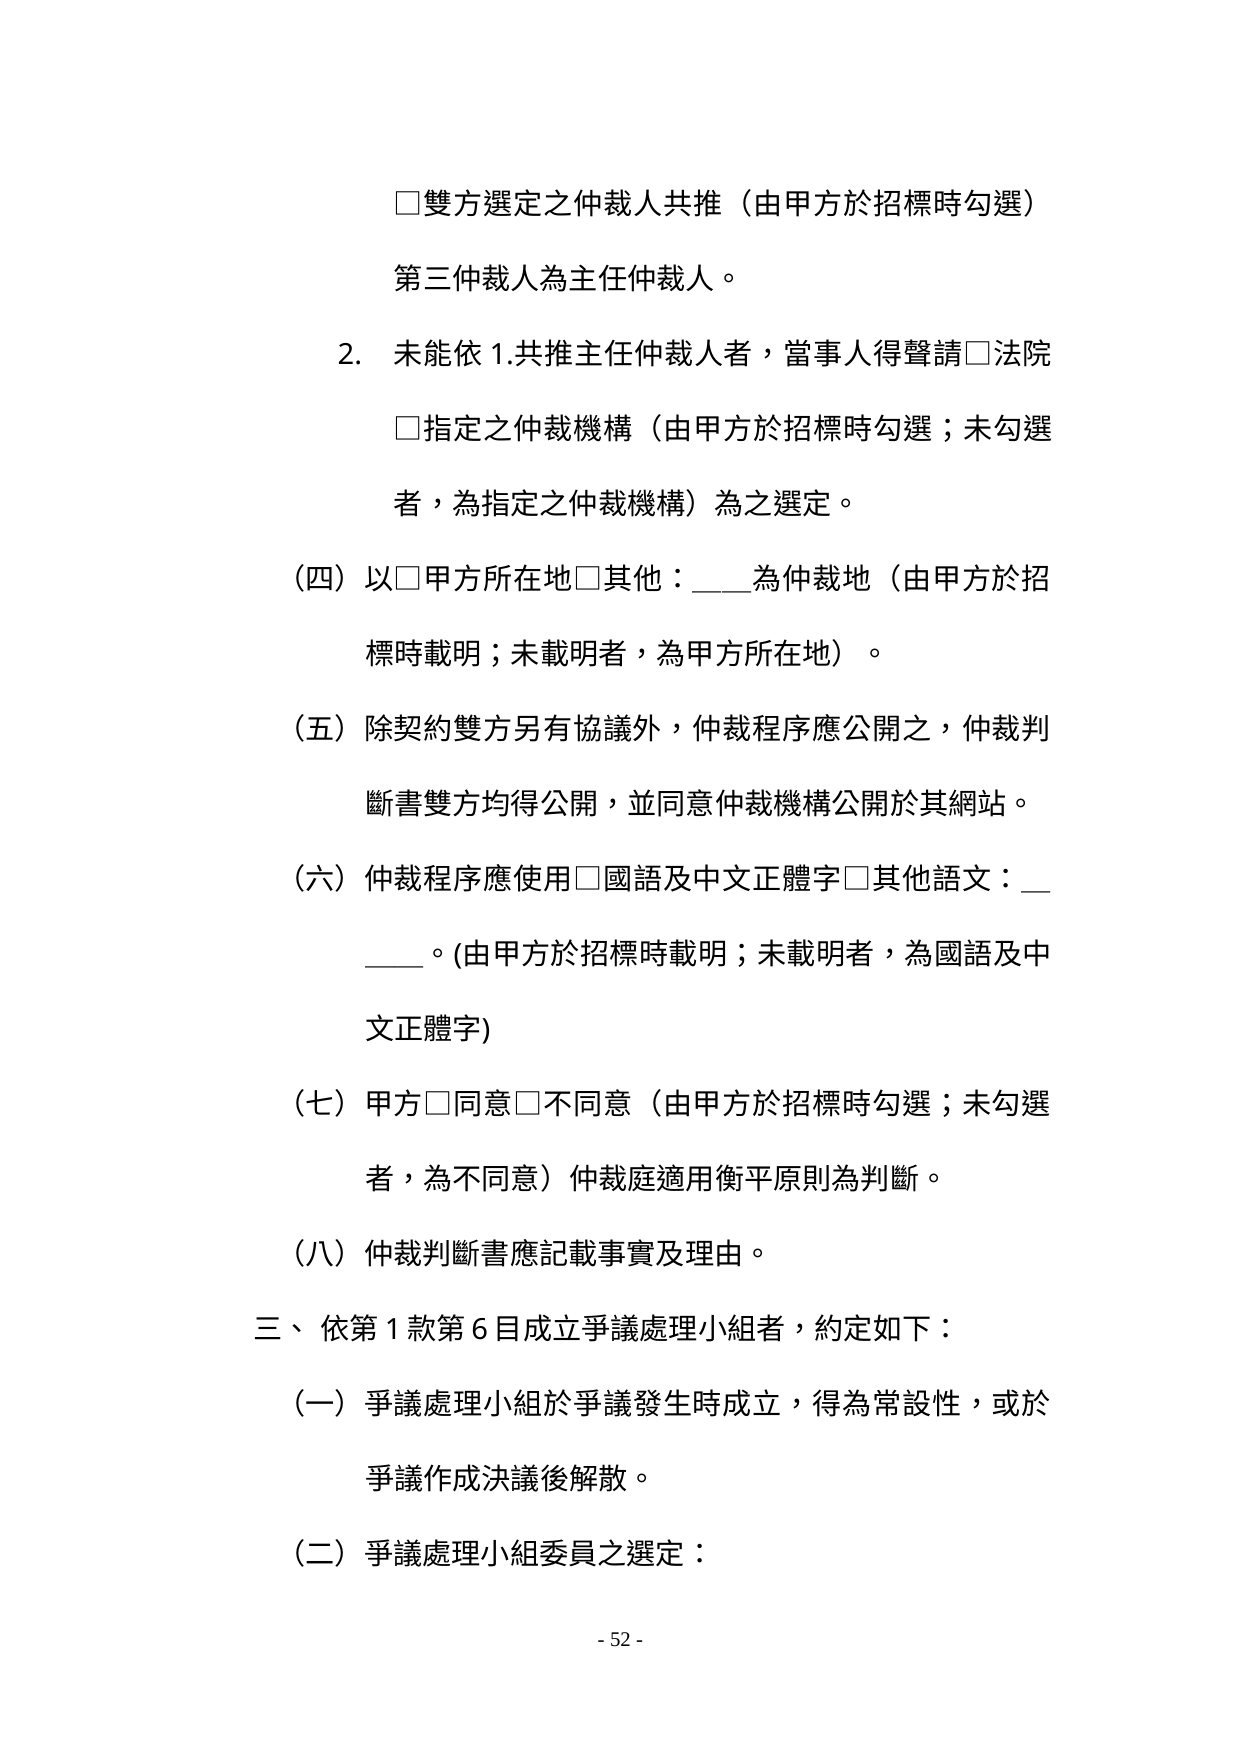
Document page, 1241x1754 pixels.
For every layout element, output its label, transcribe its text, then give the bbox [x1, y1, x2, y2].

list 除契約雙方另有協議外，仲裁程序應公開之，仲裁判斷書雙方均得公開，並同意仲裁機構公開於其網站。 [276, 689, 1053, 839]
list 甲方□同意□不同意（由甲方於招標時勾選；未勾選者，為不同意）仲裁庭適用衡平原則為判斷。 [276, 1064, 1053, 1214]
list 仲裁程序應使用□國語及中文正體字□其他語文：＿＿＿。(由甲方於招標時載明；未載明者，為國語及中文正體字) [276, 839, 1053, 1064]
list 爭議處理小組於爭議發生時成立，得為常設性，或於爭議作成決議後解散。 [276, 1364, 1053, 1514]
list 仲裁判斷書應記載事實及理由。 [276, 1214, 1053, 1289]
list 爭議處理小組委員之選定： [276, 1514, 1053, 1589]
list 未能依1.共推主任仲裁人者，當事人得聲請□法院□指定之仲裁機構（由甲方於招標時勾選；未勾選者，為指定之仲裁機構）為之選定。 [337, 314, 1053, 539]
list 以□甲方所在地□其他：＿＿為仲裁地（由甲方於招標時載明；未載明者，為甲方所在地）。 [276, 539, 1053, 689]
list 依第1款第6目成立爭議處理小組者，約定如下： [253, 1289, 1053, 1364]
list □雙方選定之仲裁人共推（由甲方於招標時勾選）第三仲裁人為主任仲裁人。 [337, 164, 1053, 314]
